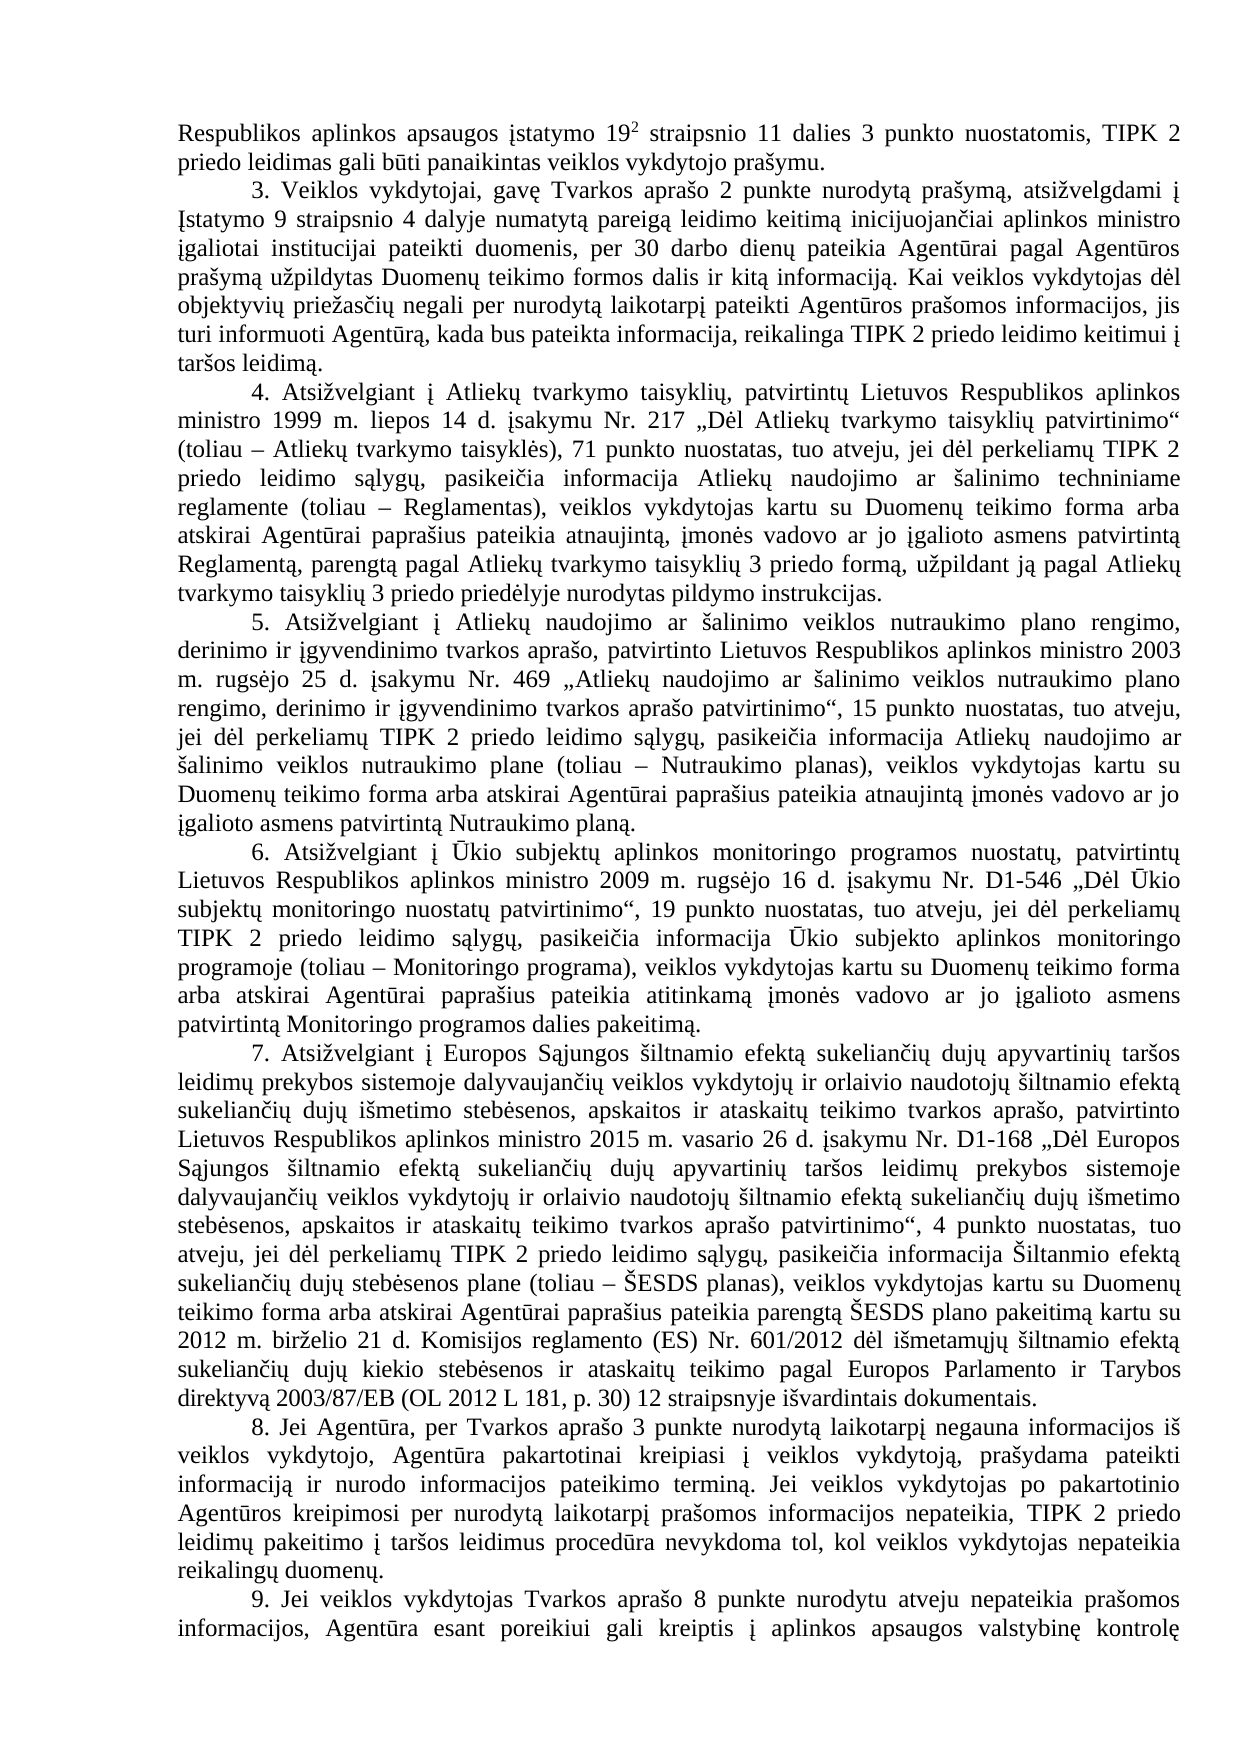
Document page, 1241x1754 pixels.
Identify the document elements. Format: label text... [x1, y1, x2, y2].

text 7. Atsižvelgiant į Europos Sąjungos šiltnamio efektą sukeliančių dujų apyvartinių taršos leidimų prekybos sistemoje dalyvaujančių veiklos vykdytojų ir orlaivio naudotojų šiltnamio efektą sukeliančių dujų išmetimo stebėsenos, apskaitos ir ataskaitų teikimo tvarkos aprašo, patvirtinto Lietuvos Respublikos aplinkos ministro 2015 m. vasario 26 d. įsakymu Nr. D1-168 „Dėl Europos Sąjungos šiltnamio efektą sukeliančių dujų apyvartinių taršos leidimų prekybos sistemoje dalyvaujančių veiklos vykdytojų ir orlaivio naudotojų šiltnamio efektą sukeliančių dujų išmetimo stebėsenos, apskaitos ir ataskaitų teikimo tvarkos aprašo patvirtinimo“, 4 punkto nuostatas, tuo atveju, jei dėl perkeliamų TIPK 2 priedo leidimo sąlygų, pasikeičia informacija Šiltanmio efektą sukeliančių dujų stebėsenos plane (toliau – ŠESDS planas), veiklos vykdytojas kartu su Duomenų teikimo forma arba atskirai Agentūrai paprašius pateikia parengtą ŠESDS plano pakeitimą kartu su 2012 m. birželio 21 d. Komisijos reglamento (ES) Nr. 601/2012 dėl išmetamųjų šiltnamio efektą sukeliančių dujų kiekio stebėsenos ir ataskaitų teikimo pagal Europos Parlamento ir Tarybos direktyvą 2003/87/EB (OL 2012 L 181, p. 30) 12 straipsnyje išvardintais dokumentais. [177, 1038, 1181, 1412]
text 3. Veiklos vykdytojai, gavę Tvarkos aprašo 2 punkte nurodytą prašymą, atsižvelgdami į Įstatymo 9 straipsnio 4 dalyje numatytą pareigą leidimo keitimą inicijuojančiai aplinkos ministro įgaliotai institucijai pateikti duomenis, per 30 darbo dienų pateikia Agentūrai pagal Agentūros prašymą užpildytas Duomenų teikimo formos dalis ir kitą informaciją. Kai veiklos vykdytojas dėl objektyvių priežasčių negali per nurodytą laikotarpį pateikti Agentūros prašomos informacijos, jis turi informuoti Agentūrą, kada bus pateikta informacija, reikalinga TIPK 2 priedo leidimo keitimui į taršos leidimą. [177, 176, 1181, 377]
text 6. Atsižvelgiant į Ūkio subjektų aplinkos monitoringo programos nuostatų, patvirtintų Lietuvos Respublikos aplinkos ministro 2009 m. rugsėjo 16 d. įsakymu Nr. D1-546 „Dėl Ūkio subjektų monitoringo nuostatų patvirtinimo“, 19 punkto nuostatas, tuo atveju, jei dėl perkeliamų TIPK 2 priedo leidimo sąlygų, pasikeičia informacija Ūkio subjekto aplinkos monitoringo programoje (toliau – Monitoringo programa), veiklos vykdytojas kartu su Duomenų teikimo forma arba atskirai Agentūrai paprašius pateikia atitinkamą įmonės vadovo ar jo įgalioto asmens patvirtintą Monitoringo programos dalies pakeitimą. [177, 837, 1181, 1038]
text Respublikos aplinkos apsaugos įstatymo 192 straipsnio 11 dalies 3 punkto nuostatomis, TIPK 2 priedo leidimas gali būti panaikintas veiklos vykdytojo prašymu. [177, 118, 1181, 176]
text 5. Atsižvelgiant į Atliekų naudojimo ar šalinimo veiklos nutraukimo plano rengimo, derinimo ir įgyvendinimo tvarkos aprašo, patvirtinto Lietuvos Respublikos aplinkos ministro 2003 m. rugsėjo 25 d. įsakymu Nr. 469 „Atliekų naudojimo ar šalinimo veiklos nutraukimo plano rengimo, derinimo ir įgyvendinimo tvarkos aprašo patvirtinimo“, 15 punkto nuostatas, tuo atveju, jei dėl perkeliamų TIPK 2 priedo leidimo sąlygų, pasikeičia informacija Atliekų naudojimo ar šalinimo veiklos nutraukimo plane (toliau – Nutraukimo planas), veiklos vykdytojas kartu su Duomenų teikimo forma arba atskirai Agentūrai paprašius pateikia atnaujintą įmonės vadovo ar jo įgalioto asmens patvirtintą Nutraukimo planą. [177, 607, 1181, 837]
text 4. Atsižvelgiant į Atliekų tvarkymo taisyklių, patvirtintų Lietuvos Respublikos aplinkos ministro 1999 m. liepos 14 d. įsakymu Nr. 217 „Dėl Atliekų tvarkymo taisyklių patvirtinimo“ (toliau – Atliekų tvarkymo taisyklės), 71 punkto nuostatas, tuo atveju, jei dėl perkeliamų TIPK 2 priedo leidimo sąlygų, pasikeičia informacija Atliekų naudojimo ar šalinimo techniniame reglamente (toliau – Reglamentas), veiklos vykdytojas kartu su Duomenų teikimo forma arba atskirai Agentūrai paprašius pateikia atnaujintą, įmonės vadovo ar jo įgalioto asmens patvirtintą Reglamentą, parengtą pagal Atliekų tvarkymo taisyklių 3 priedo formą, užpildant ją pagal Atliekų tvarkymo taisyklių 3 priedo priedėlyje nurodytas pildymo instrukcijas. [177, 377, 1181, 607]
text 9. Jei veiklos vykdytojas Tvarkos aprašo 8 punkte nurodytu atveju nepateikia prašomos informacijos, Agentūra esant poreikiui gali kreiptis į aplinkos apsaugos valstybinę kontrolę [177, 1584, 1181, 1642]
text 8. Jei Agentūra, per Tvarkos aprašo 3 punkte nurodytą laikotarpį negauna informacijos iš veiklos vykdytojo, Agentūra pakartotinai kreipiasi į veiklos vykdytoją, prašydama pateikti informaciją ir nurodo informacijos pateikimo terminą. Jei veiklos vykdytojas po pakartotinio Agentūros kreipimosi per nurodytą laikotarpį prašomos informacijos nepateikia, TIPK 2 priedo leidimų pakeitimo į taršos leidimus procedūra nevykdoma tol, kol veiklos vykdytojas nepateikia reikalingų duomenų. [177, 1412, 1181, 1584]
